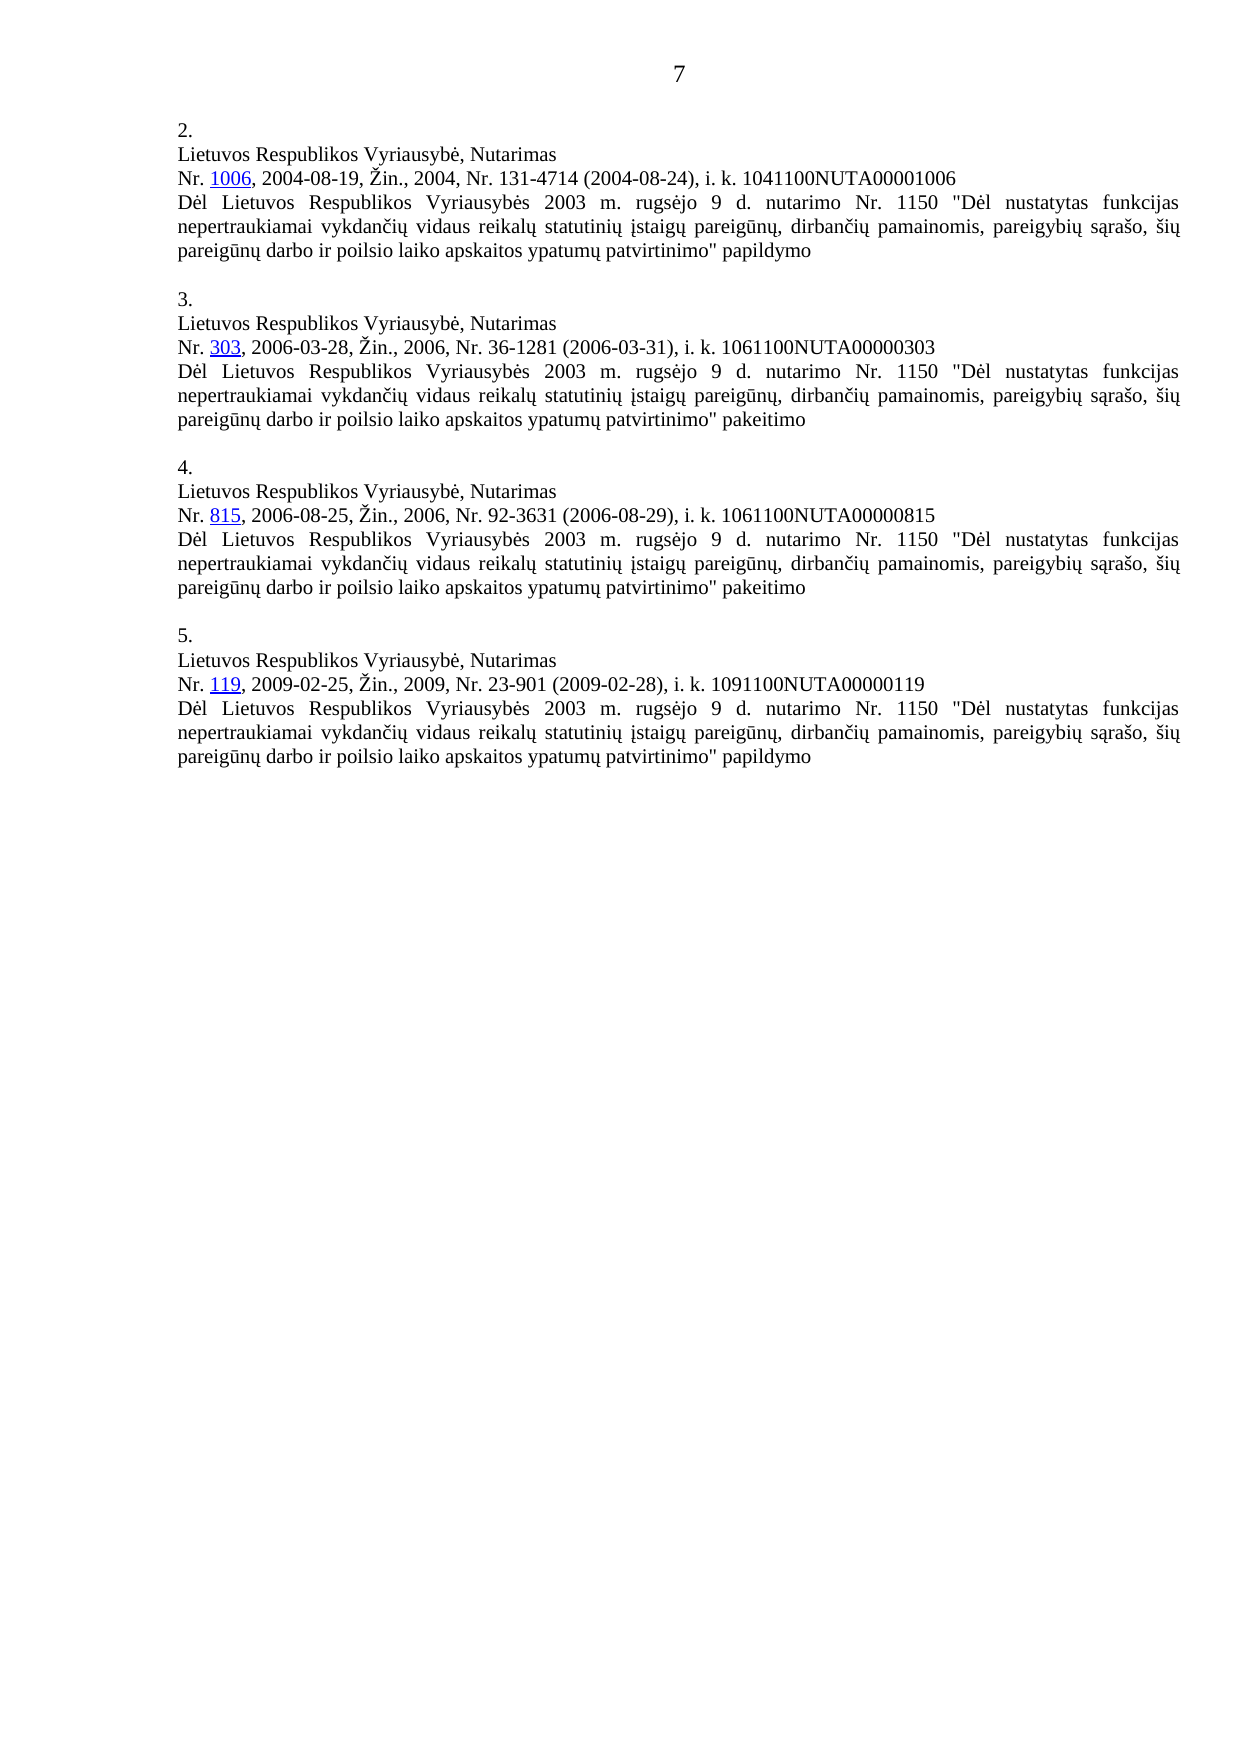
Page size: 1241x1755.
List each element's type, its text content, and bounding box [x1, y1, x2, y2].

text Lietuvos Respublikos Vyriausybė, Nutarimas [177, 142, 1181, 166]
text 2. [177, 118, 1181, 142]
text Nr. 1006, 2004-08-19, Žin., 2004, Nr. 131-4714 (2004-08-24), i. k. 1041100NUTA00001006 [177, 166, 1181, 190]
text Dėl Lietuvos Respublikos Vyriausybės 2003 m. rugsėjo 9 d. nutarimo Nr. 1150 "Dėl nustatytas funkcijas nepertraukiamai vykdančių vidaus reikalų statutinių įstaigų pareigūnų, dirbančių pamainomis, pareigybių sąrašo, šių pareigūnų darbo ir poilsio laiko apskaitos ypatumų patvirtinimo" papildymo [177, 696, 1181, 768]
text Nr. 303, 2006-03-28, Žin., 2006, Nr. 36-1281 (2006-03-31), i. k. 1061100NUTA00000303 [177, 335, 1181, 359]
text Nr. 119, 2009-02-25, Žin., 2009, Nr. 23-901 (2009-02-28), i. k. 1091100NUTA00000119 [177, 672, 1181, 696]
text Lietuvos Respublikos Vyriausybė, Nutarimas [177, 479, 1181, 503]
text 5. [177, 623, 1181, 647]
text Lietuvos Respublikos Vyriausybė, Nutarimas [177, 311, 1181, 335]
text 3. [177, 287, 1181, 311]
text Dėl Lietuvos Respublikos Vyriausybės 2003 m. rugsėjo 9 d. nutarimo Nr. 1150 "Dėl nustatytas funkcijas nepertraukiamai vykdančių vidaus reikalų statutinių įstaigų pareigūnų, dirbančių pamainomis, pareigybių sąrašo, šių pareigūnų darbo ir poilsio laiko apskaitos ypatumų patvirtinimo" papildymo [177, 190, 1181, 262]
text 4. [177, 455, 1181, 479]
text Dėl Lietuvos Respublikos Vyriausybės 2003 m. rugsėjo 9 d. nutarimo Nr. 1150 "Dėl nustatytas funkcijas nepertraukiamai vykdančių vidaus reikalų statutinių įstaigų pareigūnų, dirbančių pamainomis, pareigybių sąrašo, šių pareigūnų darbo ir poilsio laiko apskaitos ypatumų patvirtinimo" pakeitimo [177, 527, 1181, 599]
text Lietuvos Respublikos Vyriausybė, Nutarimas [177, 647, 1181, 672]
text Nr. 815, 2006-08-25, Žin., 2006, Nr. 92-3631 (2006-08-29), i. k. 1061100NUTA00000815 [177, 503, 1181, 527]
text Dėl Lietuvos Respublikos Vyriausybės 2003 m. rugsėjo 9 d. nutarimo Nr. 1150 "Dėl nustatytas funkcijas nepertraukiamai vykdančių vidaus reikalų statutinių įstaigų pareigūnų, dirbančių pamainomis, pareigybių sąrašo, šių pareigūnų darbo ir poilsio laiko apskaitos ypatumų patvirtinimo" pakeitimo [177, 359, 1181, 431]
